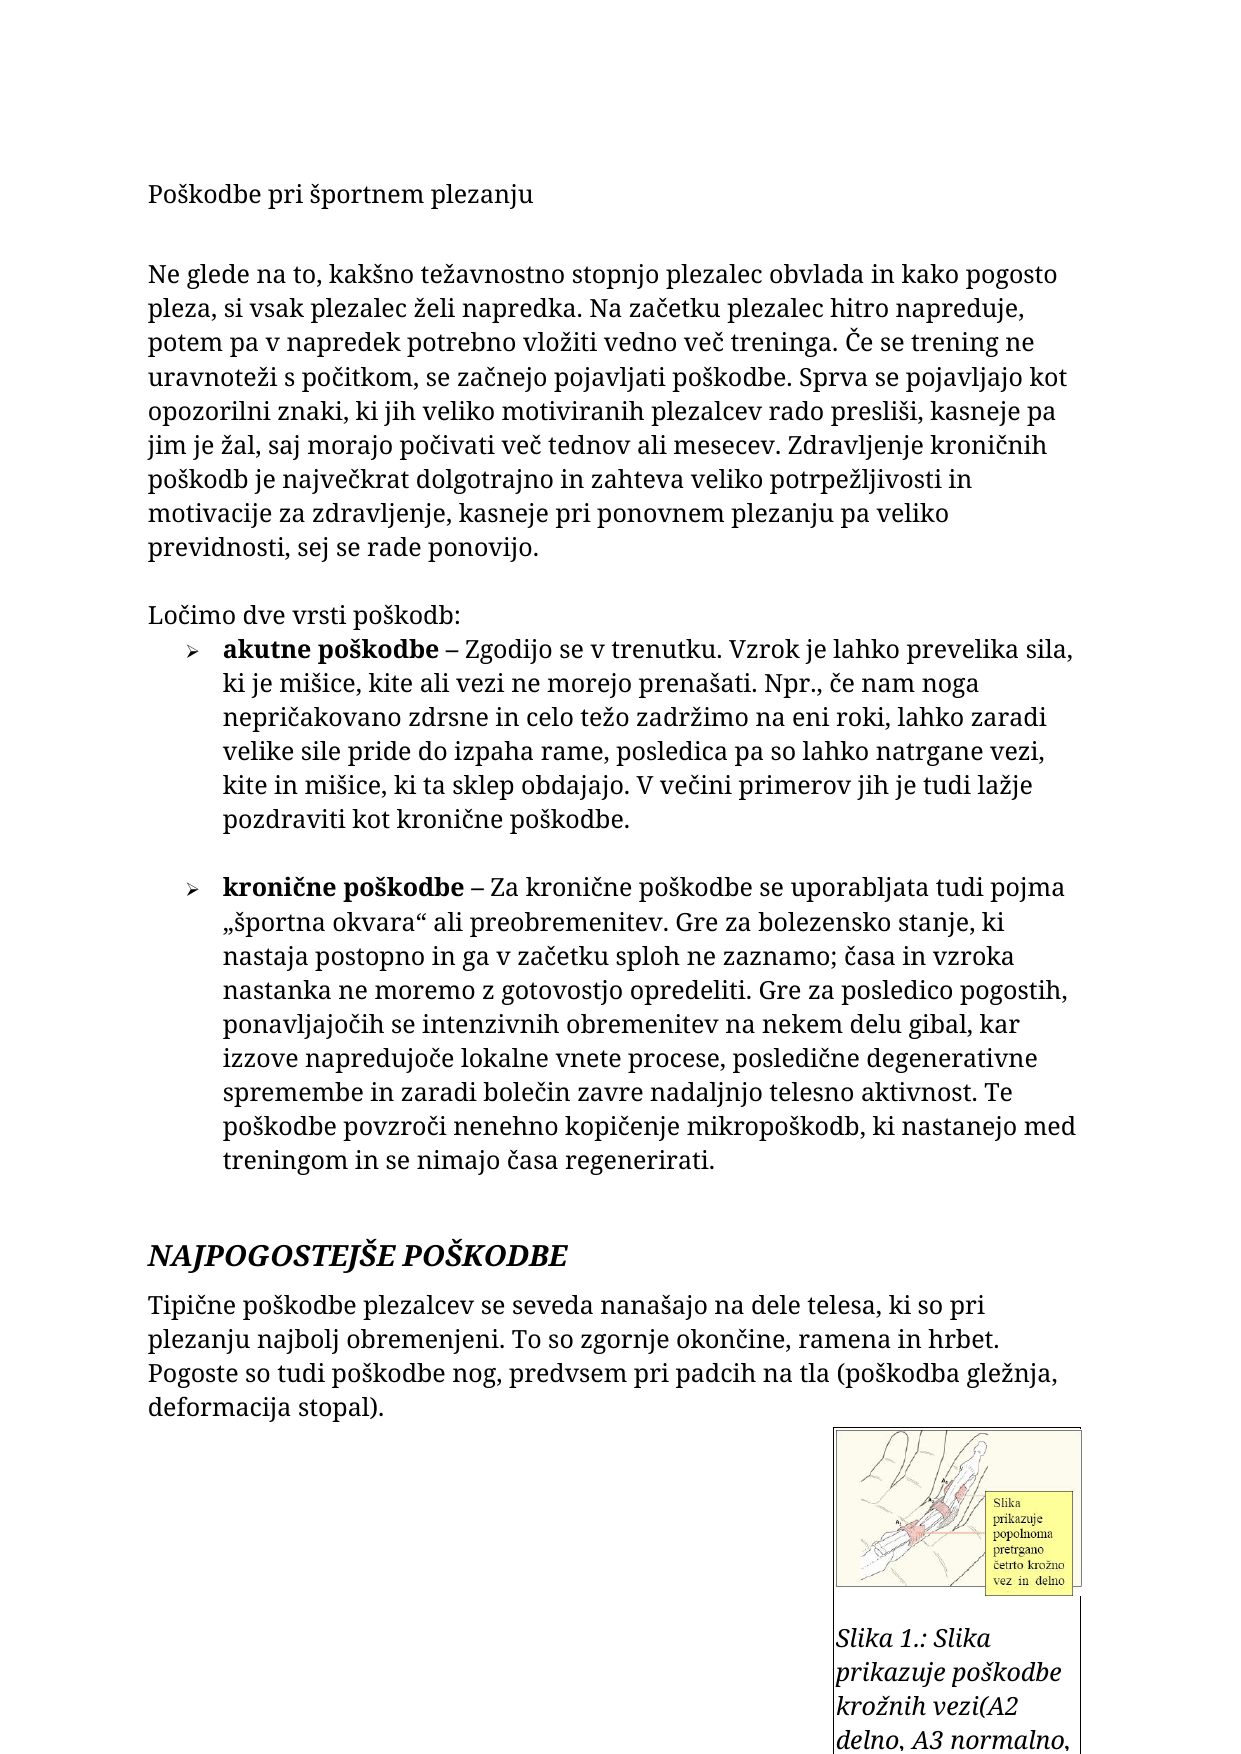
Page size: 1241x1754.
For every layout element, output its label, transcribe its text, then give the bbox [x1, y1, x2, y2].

picture [835, 1429, 1082, 1596]
list kronične poškodbe – Za kronične poškodbe se uporabljata tudi pojma „športna okvara“ ali preobremenitev. Gre za bolezensko stanje, ki nastaja postopno in ga v začetku sploh ne zaznamo; časa in vzroka nastanka ne moremo z gotovostjo opredeliti. Gre za posledico pogostih, ponavljajočih se intenzivnih obremenitev na nekem delu gibal, kar izzove napredujoče lokalne vnete procese, posledične degenerativne spremembe in zaradi bolečin zavre nadaljnjo telesno aktivnost. Te poškodbe povzroči nenehno kopičenje mikropoškodb, ki nastanejo med treningom in se nimajo časa regenerirati. [185, 870, 1093, 1177]
text Ne glede na to, kakšno težavnostno stopnjo plezalec obvlada in kako pogosto pleza, si vsak plezalec želi napredka. Na začetku plezalec hitro napreduje, potem pa v napredek potrebno vložiti vedno več treninga. Če se trening ne uravnoteži s počitkom, se začnejo pojavljati poškodbe. Sprva se pojavljajo kot opozorilni znaki, ki jih veliko motiviranih plezalcev rado presliši, kasneje pa jim je žal, saj morajo počivati več tednov ali mesecev. Zdravljenje kroničnih poškodb je največkrat dolgotrajno in zahteva veliko potrpežljivosti in motivacije za zdravljenje, kasneje pri ponovnem plezanju pa veliko previdnosti, sej se rade ponovijo. [148, 257, 1093, 563]
text Slika 1.: Slika prikazuje poškodbe krožnih vezi(A2 delno, A3 normalno, A4 pa pretrgano) [836, 1621, 1077, 1751]
text Poškodbe pri športnem plezanju [148, 176, 1093, 210]
text Tipične poškodbe plezalcev se seveda nanašajo na dele telesa, ki so pri plezanju najbolj obremenjeni. To so zgornje okončine, ramena in hrbet. Pogoste so tudi poškodbe nog, predvsem pri padcih na tla (poškodba gležnja, deformacija stopal). [148, 1288, 1093, 1424]
list akutne poškodbe – Zgodijo se v trenutku. Vzrok je lahko prevelika sila, ki je mišice, kite ali vezi ne morejo prenašati. Npr., če nam noga nepričakovano zdrsne in celo težo zadržimo na eni roki, lahko zaradi velike sile pride do izpaha rame, posledica pa so lahko natrgane vezi, kite in mišice, ki ta sklep obdajajo. V večini primerov jih je tudi lažje pozdraviti kot kronične poškodbe. [185, 632, 1093, 836]
text Ločimo dve vrsti poškodb: [148, 598, 1093, 632]
subtitle Najpogostejše poškodbe [148, 1236, 1093, 1275]
